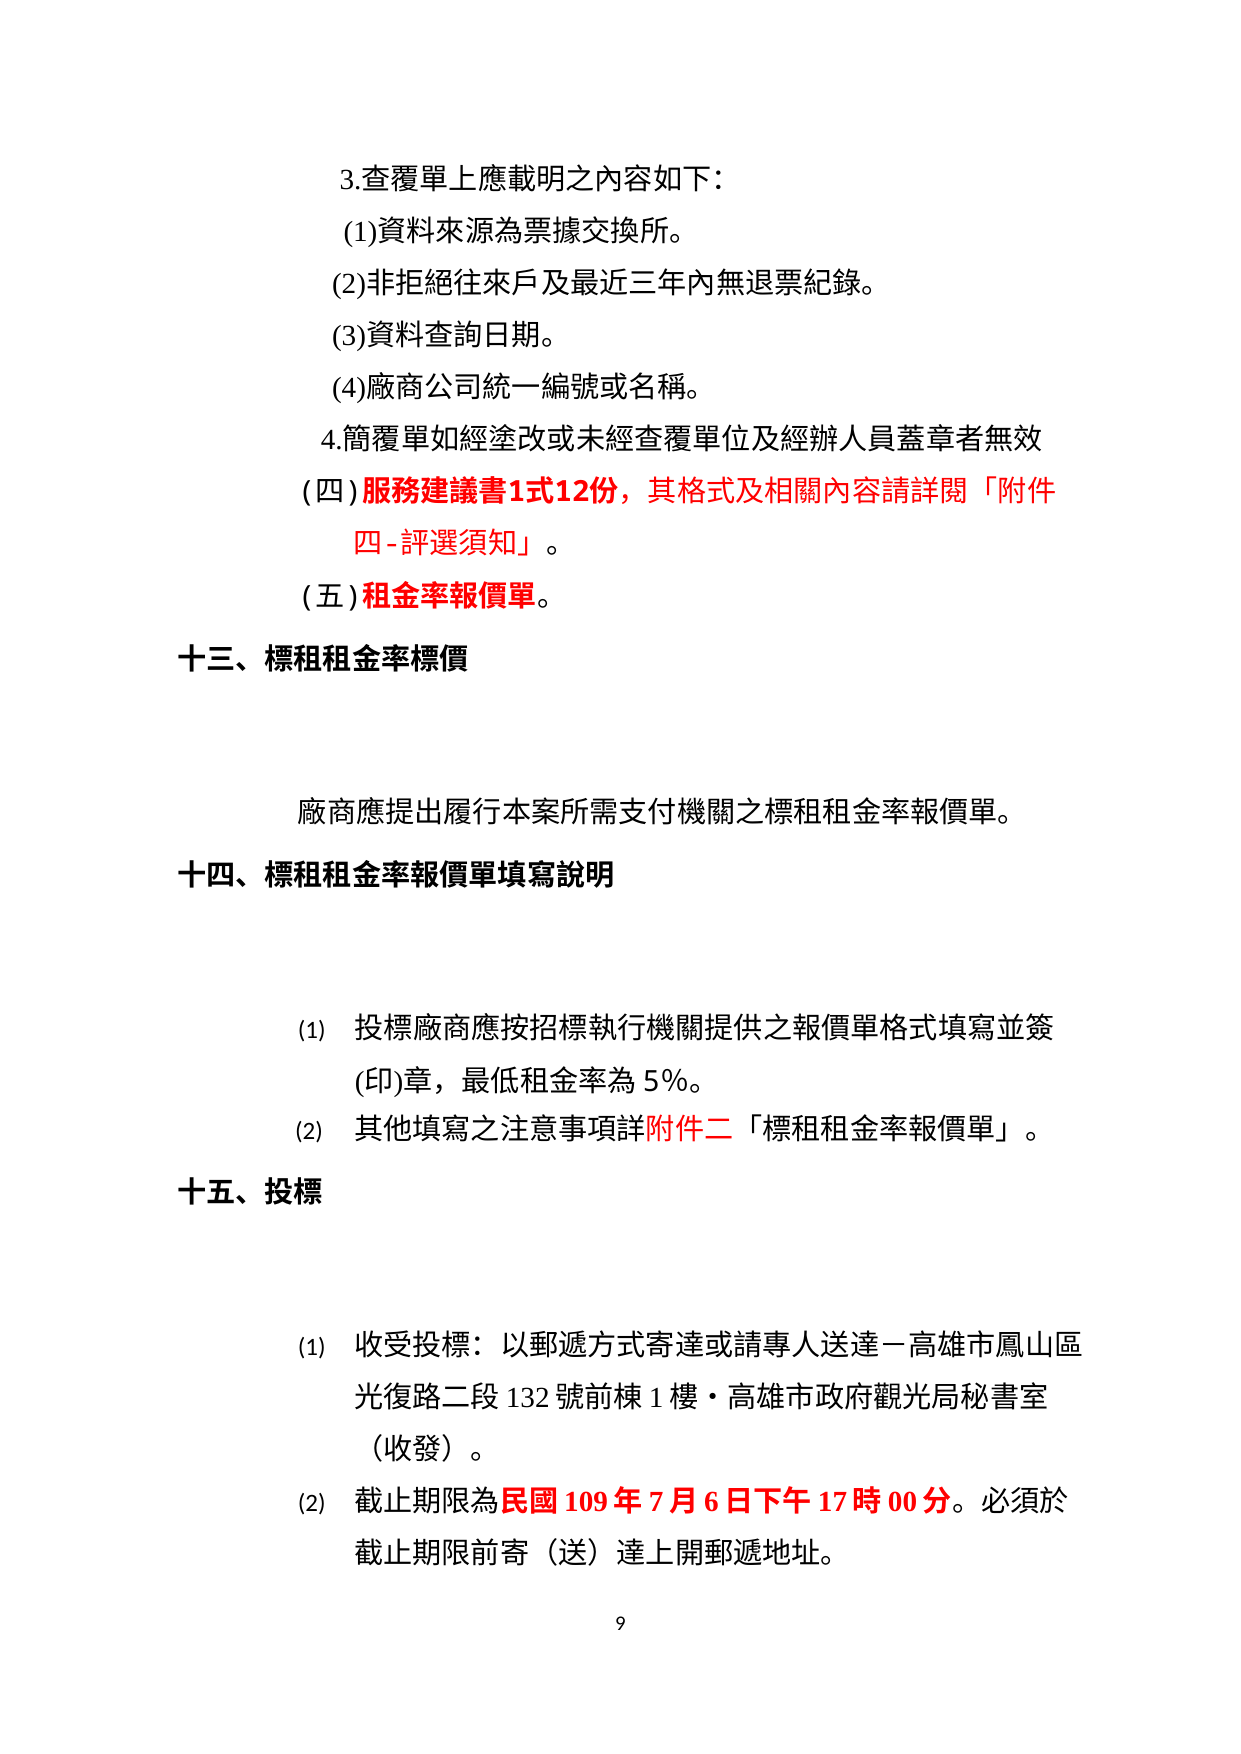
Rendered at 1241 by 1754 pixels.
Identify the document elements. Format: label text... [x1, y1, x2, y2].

subtitle 十五、投標 [148, 1168, 1092, 1210]
list 其他填寫之注意事項詳附件二「標租租金率報價單」。 [295, 1101, 1092, 1149]
list 收受投標：以郵遞方式寄達或請專人送達－高雄市鳳山區光復路二段132號前棟1樓‧高雄市政府觀光局秘書室（收發）。 [298, 1314, 1092, 1470]
list 投標廠商應按招標執行機關提供之報價單格式填寫並簽(印)章，最低租金率為5％。 [298, 997, 1092, 1101]
text (4)廠商公司統一編號或名稱。 [251, 356, 1092, 408]
text 4.簡覆單如經塗改或未經查覆單位及經辦人員蓋章者無效 [281, 408, 1092, 460]
subtitle 十四、標租租金率報價單填寫說明 [148, 852, 1092, 894]
text (四)服務建議書1式12份，其格式及相關內容請詳閱「附件四-評選須知」。 [298, 460, 1092, 564]
text (2)非拒絕往來戶及最近三年內無退票紀錄。 [251, 252, 1092, 304]
text 廠商應提出履行本案所需支付機關之標租租金率報價單。 [207, 781, 1092, 833]
text 3.查覆單上應載明之內容如下： [281, 148, 1092, 200]
list 截止期限為民國109年7月6日下午17時00分。必須於截止期限前寄（送）達上開郵遞地址。 [298, 1470, 1092, 1574]
text (3)資料查詢日期。 [251, 304, 1092, 356]
subtitle 十三、標租租金率標價 [148, 635, 1092, 677]
text (五)租金率報價單。 [298, 564, 1092, 616]
text (1)資料來源為票據交換所。 [251, 200, 1092, 252]
